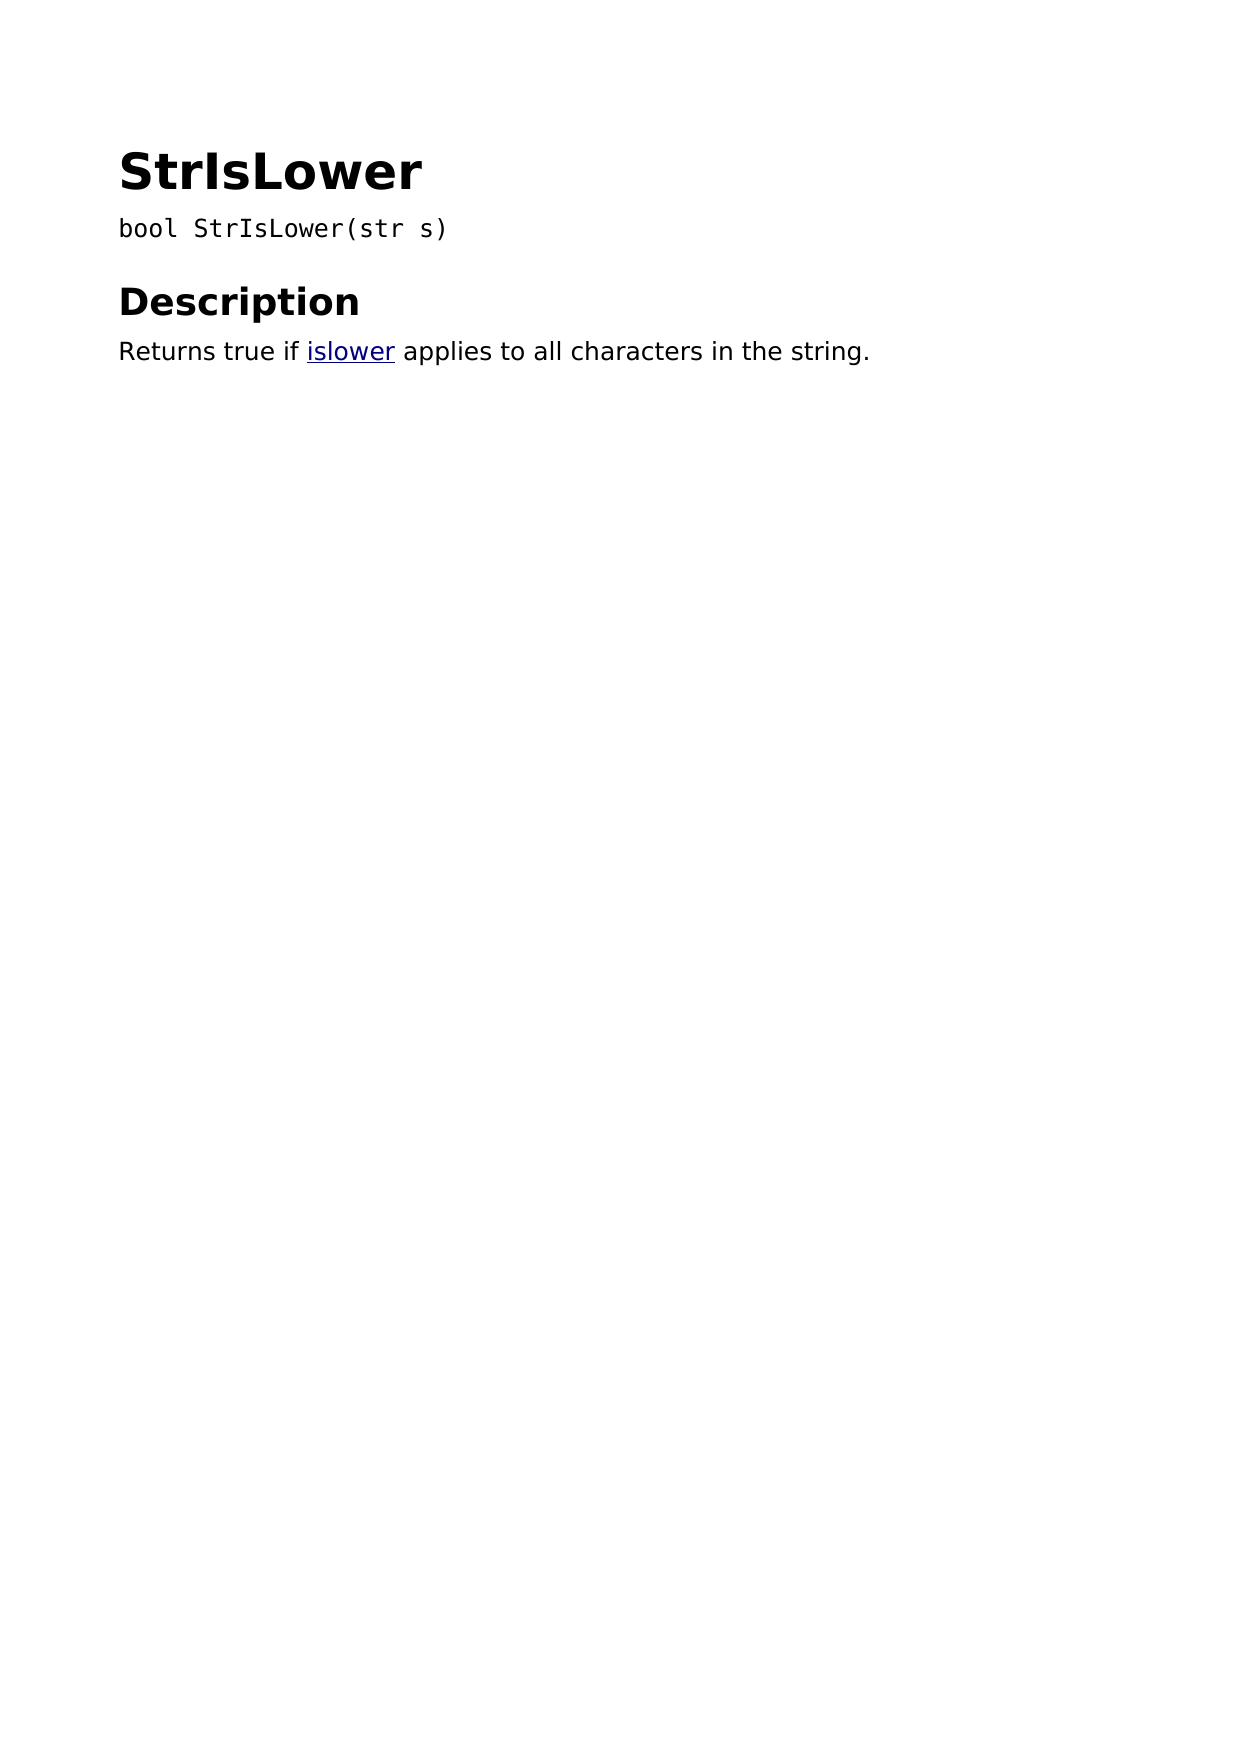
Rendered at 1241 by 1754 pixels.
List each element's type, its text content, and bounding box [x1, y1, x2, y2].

subtitle StrIsLower [118, 143, 1122, 201]
subtitle Description [118, 281, 1122, 324]
text Returns true if islower applies to all characters in the string. [118, 337, 1122, 366]
text bool StrIsLower(str s) [118, 214, 1122, 243]
